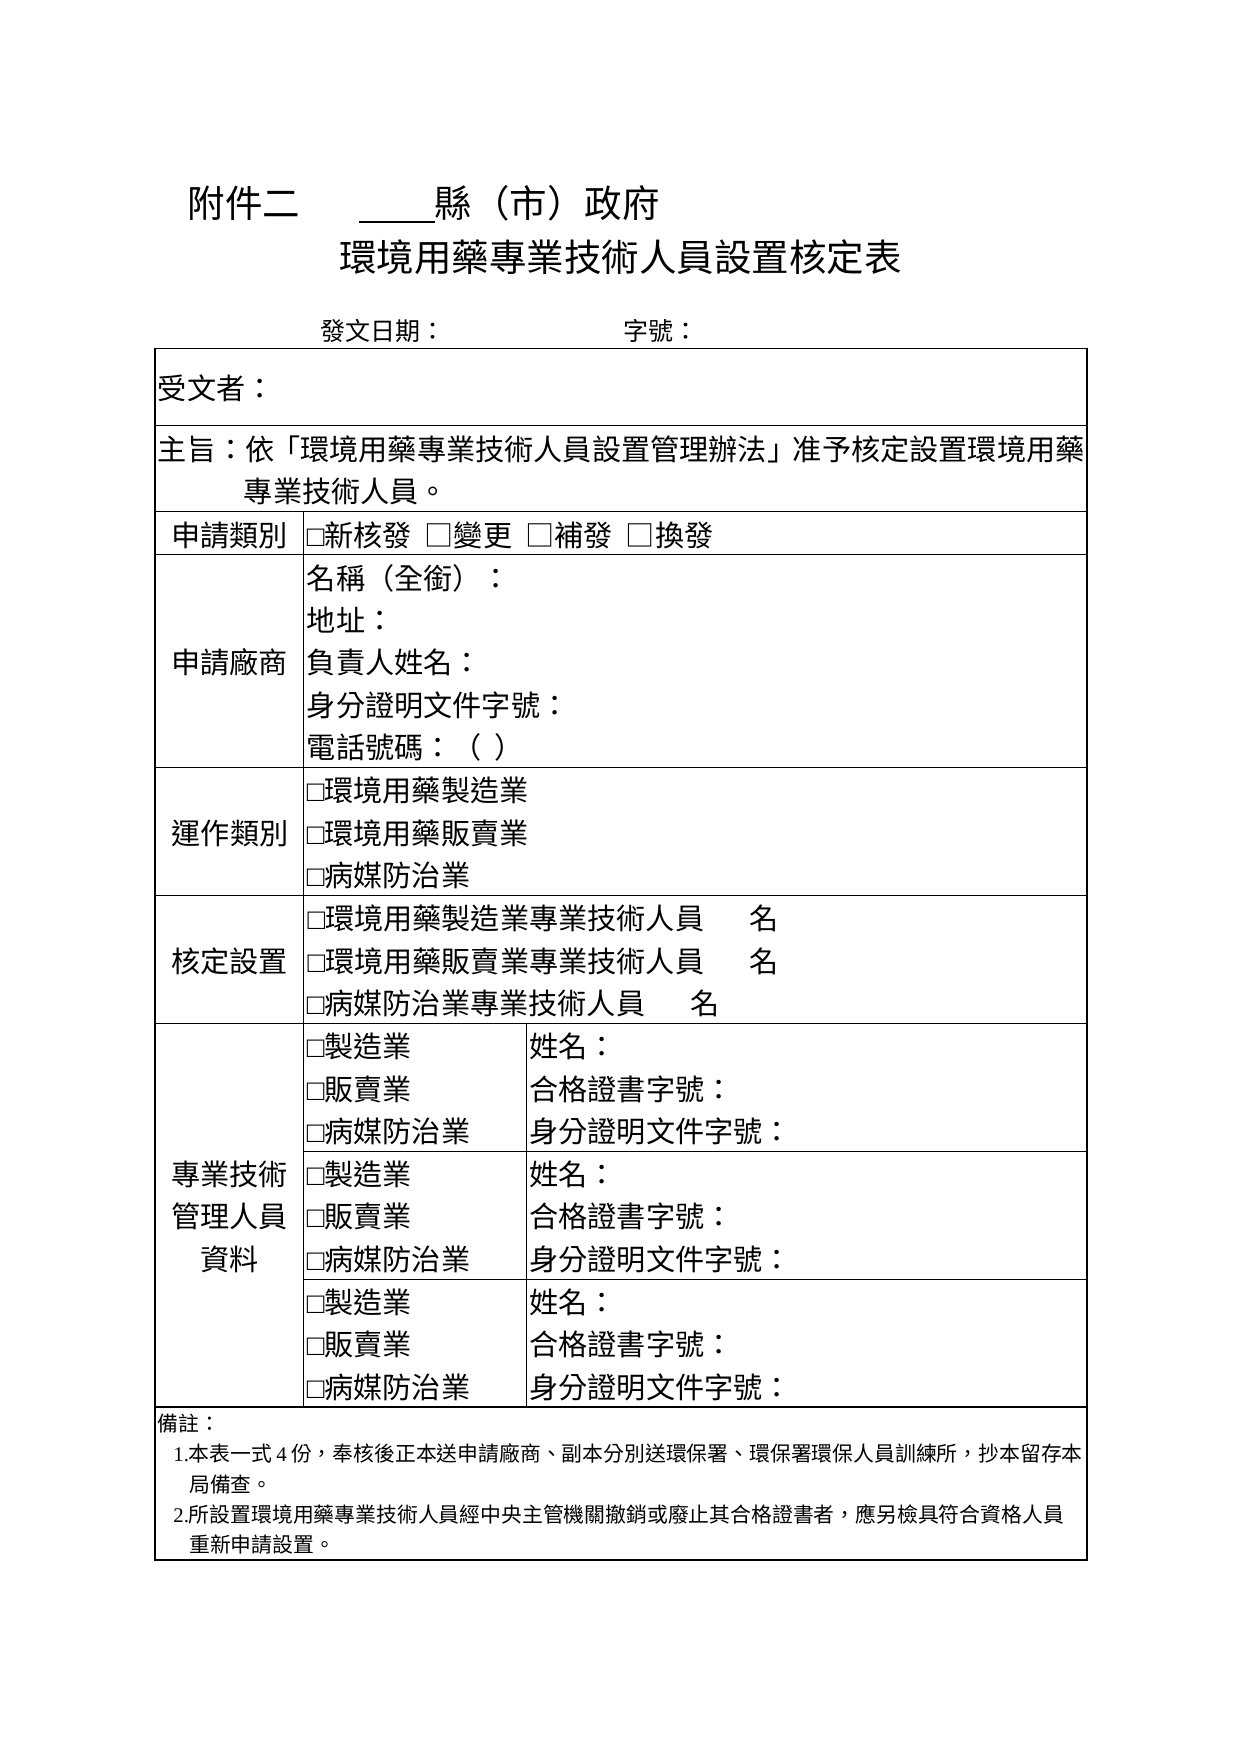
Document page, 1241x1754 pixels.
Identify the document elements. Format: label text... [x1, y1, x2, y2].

table_cell 受文者： [156, 349, 1086, 425]
table_cell 運作類別 [156, 768, 303, 895]
table_cell 姓名： 合格證書字號： 身分證明文件字號： [527, 1024, 1086, 1151]
table_cell □環境用藥製造業 □環境用藥販賣業 □病媒防治業 [304, 768, 1086, 895]
table_cell 申請廠商 [156, 555, 303, 767]
table_cell 備註： 1.本表一式4份，奉核後正本送申請廠商、副本分別送環保署、環保署環保人員訓練所，抄本留存本局備查。 2.所設置環境用藥專業技術人員經中央主管機關撤銷或廢止其合格證書者，應另檢具符合資格人員重新申請設置。 [156, 1408, 1086, 1558]
table_cell 專業技術 管理人員 資料 [156, 1024, 303, 1406]
table_header 發文日期： [155, 311, 621, 348]
table_cell 申請類別 [156, 512, 303, 554]
table_cell 姓名： 合格證書字號： 身分證明文件字號： [527, 1280, 1086, 1406]
table_cell □環境用藥製造業專業技術人員 名 □環境用藥販賣業專業技術人員 名 □病媒防治業專業技術人員 名 [304, 896, 1086, 1023]
table_cell 姓名： 合格證書字號： 身分證明文件字號： [527, 1152, 1086, 1278]
table_cell □製造業 □販賣業 □病媒防治業 [304, 1280, 526, 1406]
table_cell □新核發 □變更 □補發 □換發 [304, 512, 1086, 554]
text 附件二 縣（市）政府 [187, 174, 1053, 228]
text 環境用藥專業技術人員設置核定表 [187, 228, 1053, 283]
table_cell □製造業 □販賣業 □病媒防治業 [304, 1152, 526, 1278]
table_cell 名稱（全銜）： 地址： 負責人姓名： 身分證明文件字號： 電話號碼：（ ） [304, 555, 1086, 767]
table_cell □製造業 □販賣業 □病媒防治業 [304, 1024, 526, 1151]
table_header 字號： [621, 311, 1087, 348]
table_cell 核定設置 [156, 896, 303, 1023]
table_cell 主旨：依「環境用藥專業技術人員設置管理辦法」准予核定設置環境用藥專業技術人員。 [156, 426, 1086, 511]
